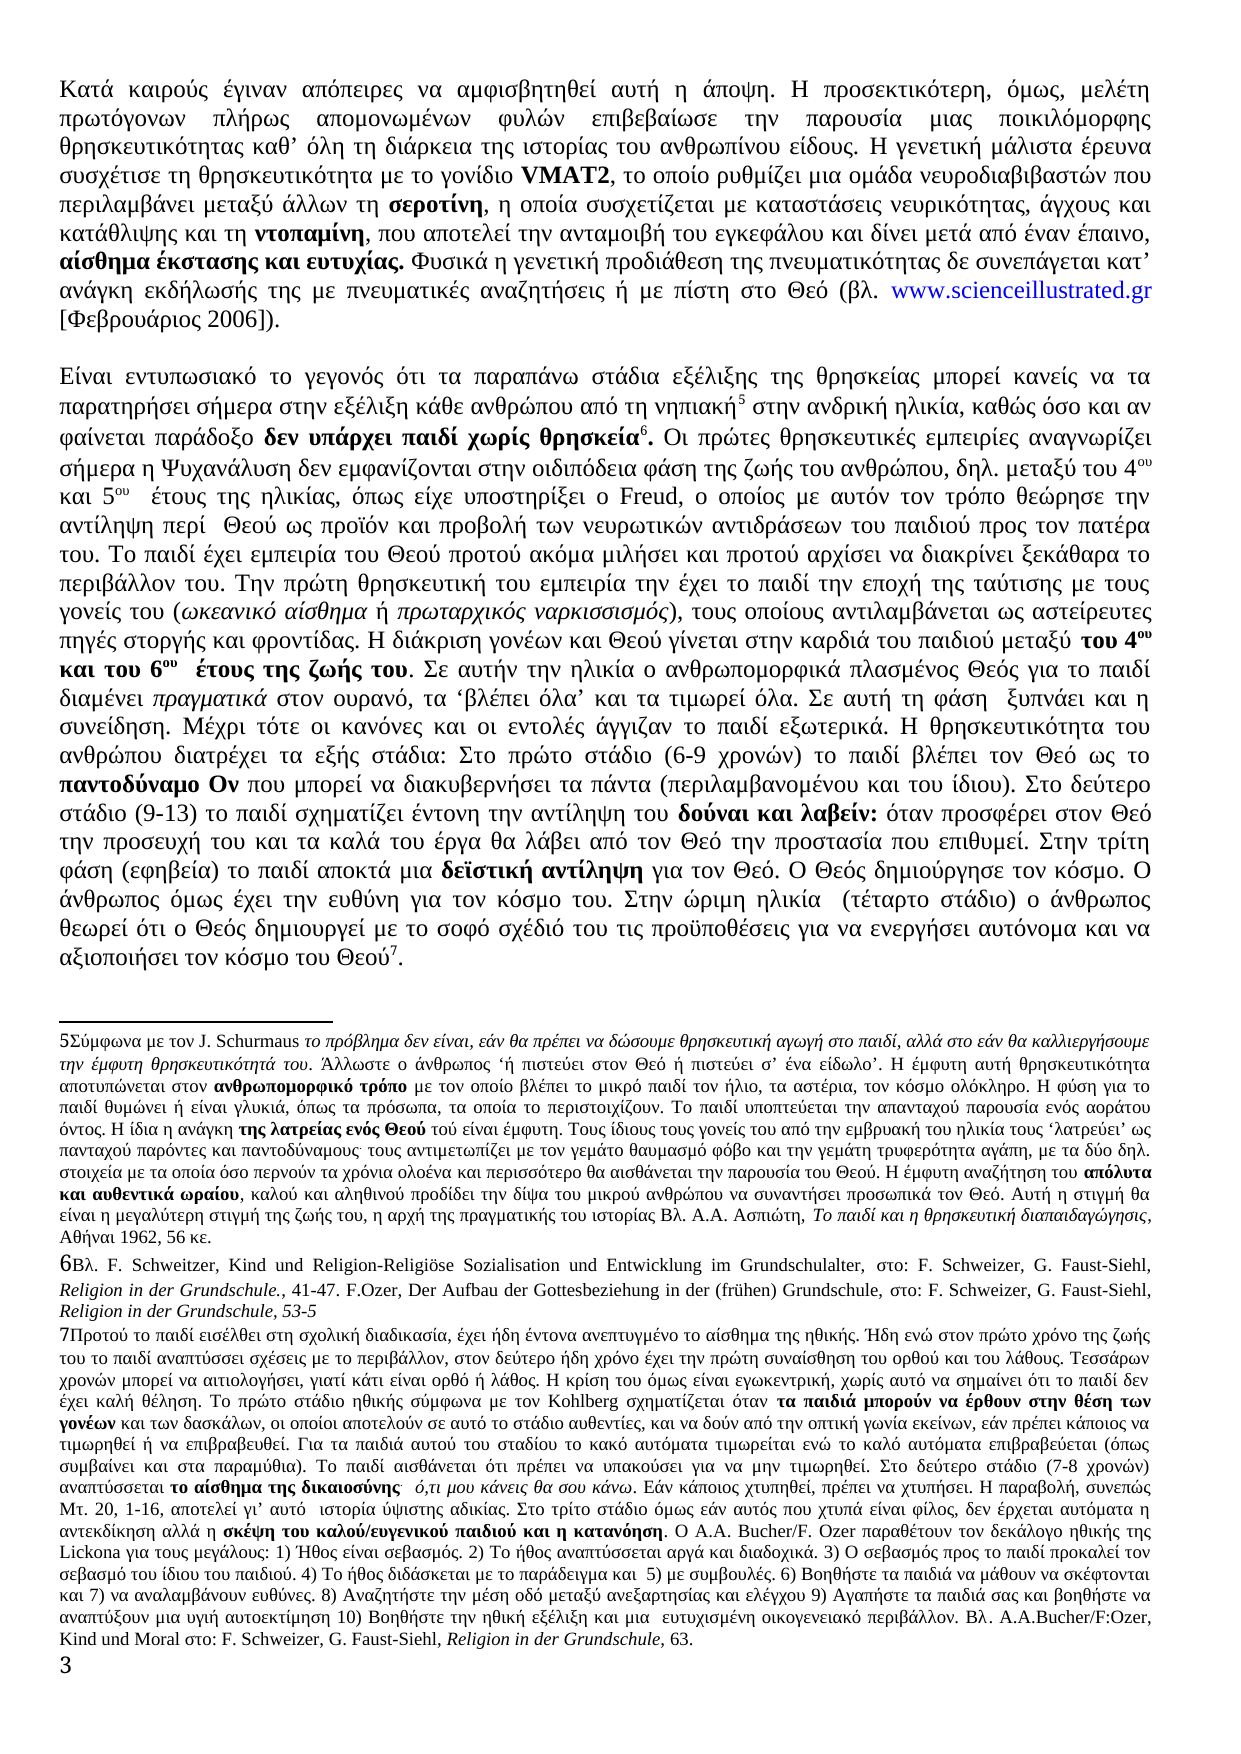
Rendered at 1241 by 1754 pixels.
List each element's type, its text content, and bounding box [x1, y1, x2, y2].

text Προτού το παιδί εισέλθει στη σχολική διαδικασία, έχει ήδη έντονα ανεπτυγμένο το αίσθημα της ηθικής. Ήδη ενώ στον πρώτο χρόνο της ζωής του το παιδί αναπτύσσει σχέσεις με το περιβάλλον, στον δεύτερο ήδη χρόνο έχει την πρώτη συναίσθηση του ορθού και του λάθους. Τεσσάρων χρονών μπορεί να αιτιολογήσει, γιατί κάτι είναι ορθό ή λάθος. Η κρίση του όμως είναι εγωκεντρική, χωρίς αυτό να σημαίνει ότι το παιδί δεν έχει καλή θέληση. Το πρώτο στάδιο ηθικής σύμφωνα με τον Kohlberg σχηματίζεται όταν τα παιδιά μπορούν να έρθουν στην θέση των γονέων και των δασκάλων, οι οποίοι αποτελούν σε αυτό το στάδιο αυθεντίες, και να δούν από την οπτική γωνία εκείνων, εάν πρέπει κάποιος να τιμωρηθεί ή να επιβραβευθεί. Για τα παιδιά αυτού του σταδίου το κακό αυτόματα τιμωρείται ενώ το καλό αυτόματα επιβραβεύεται (όπως συμβαίνει και στα παραμύθια). Το παιδί αισθάνεται ότι πρέπει να υπακούσει για να μην τιμωρηθεί. Στο δεύτερο στάδιο (7-8 χρονών) αναπτύσσεται το αίσθημα της δικαιοσύνης. ό,τι μου κάνεις θα σου κάνω. Εάν κάποιος χτυπηθεί, πρέπει να χτυπήσει. Η παραβολή, συνεπώς Μτ. 20, 1-16, αποτελεί γι’ αυτό ιστορία ύψιστης αδικίας. Στο τρίτο στάδιο όμως εάν αυτός που χτυπά είναι φίλος, δεν έρχεται αυτόματα η αντεκδίκηση αλλά η σκέψη του καλού/ευγενικού παιδιού και η κατανόηση. Ο A.A. Bucher/F. Ozer παραθέτουν τον δεκάλογο ηθικής της Lickona για τους μεγάλους: 1) Ήθος είναι σεβασμός. 2) Το ήθος αναπτύσσεται αργά και διαδοχικά. 3) Ο σεβασμός προς το παιδί προκαλεί τον σεβασμό του ίδιου του παιδιού. 4) Το ήθος διδάσκεται με το παράδειγμα και 5) με συμβουλές. 6) Βοηθήστε τα παιδιά να μάθουν να σκέφτονται και 7) να αναλαμβάνουν ευθύνες. 8) Αναζητήστε την μέση οδό μεταξύ ανεξαρτησίας και ελέγχου 9) Αγαπήστε τα παιδιά σας και βοηθήστε να αναπτύξουν μια υγιή αυτοεκτίμηση 10) Βοηθήστε την ηθική εξέλιξη και μια ευτυχισμένη οικογενειακό περιβάλλον. Βλ. A.A.Bucher/F:Ozer, Kind und Moral στο: F. Schweizer, G. Faust-Siehl, Religion in der Grundschule, 63. [59, 1322, 1152, 1649]
text Σύμφωνα με τον J. Schurmaus το πρόβλημα δεν είναι, εάν θα πρέπει να δώσουμε θρησκευτική αγωγή στο παιδί, αλλά στο εάν θα καλλιεργήσουμε την έμφυτη θρησκευτικότητά του. Άλλωστε ο άνθρωπος ‘ή πιστεύει στον Θεό ή πιστεύει σ’ ένα είδωλο’. Η έμφυτη αυτή θρησκευτικότητα αποτυπώνεται στον ανθρωπομορφικό τρόπο με τον οποίο βλέπει το μικρό παιδί τον ήλιο, τα αστέρια, τον κόσμο ολόκληρο. Η φύση για το παιδί θυμώνει ή είναι γλυκιά, όπως τα πρόσωπα, τα οποία το περιστοιχίζουν. Το παιδί υποπτεύεται την απανταχού παρουσία ενός αοράτου όντος. Η ίδια η ανάγκη της λατρείας ενός Θεού τού είναι έμφυτη. Τους ίδιους τους γονείς του από την εμβρυακή του ηλικία τους ‘λατρεύει’ ως πανταχού παρόντες και παντοδύναμους. τους αντιμετωπίζει με τον γεμάτο θαυμασμό φόβο και την γεμάτη τρυφερότητα αγάπη, με τα δύο δηλ. στοιχεία με τα οποία όσο περνούν τα χρόνια ολοένα και περισσότερο θα αισθάνεται την παρουσία του Θεού. Η έμφυτη αναζήτηση του απόλυτα και αυθεντικά ωραίου, καλού και αληθινού προδίδει την δίψα του μικρού ανθρώπου να συναντήσει προσωπικά τον Θεό. Αυτή η στιγμή θα είναι η μεγαλύτερη στιγμή της ζωής του, η αρχή της πραγματικής του ιστορίας Βλ. Α.Α. Ασπιώτη, Το παιδί και η θρησκευτική διαπαιδαγώγησις, Αθήναι 1962, 56 κε. [59, 1028, 1152, 1247]
text Είναι εντυπωσιακό το γεγονός ότι τα παραπάνω στάδια εξέλιξης της θρησκείας μπορεί κανείς να τα παρατηρήσει σήμερα στην εξέλιξη κάθε ανθρώπου από τη νηπιακή στην ανδρική ηλικία, καθώς όσο και αν φαίνεται παράδοξο δεν υπάρχει παιδί χωρίς θρησκεία. Οι πρώτες θρησκευτικές εμπειρίες αναγνωρίζει σήμερα η ψυχανάλυση δεν εμφανίζονται στην οιδιπόδεια φάση της ζωής του ανθρώπου, δηλ. μεταξύ του 4ου και 5ου έτους της ηλικίας, όπως είχε υποστηρίξει ο Freud, ο οποίος με αυτόν τον τρόπο θεώρησε την αντίληψη περί Θεού ως προϊόν και προβολή των νευρωτικών αντιδράσεων του παιδιού προς τον πατέρα του. Το παιδί έχει εμπειρία του Θεού προτού ακόμα μιλήσει και προτού αρχίσει να διακρίνει ξεκάθαρα το περιβάλλον του. Την πρώτη θρησκευτική του εμπειρία την έχει το παιδί την εποχή της ταύτισης με τους γονείς του (ωκεανικό αίσθημα ή πρωταρχικός ναρκισσισμός), τους οποίους αντιλαμβάνεται ως αστείρευτες πηγές στοργής και φροντίδας. Η διάκριση γονέων και Θεού γίνεται στην καρδιά του παιδιού μεταξύ του 4ου και του 6ου έτους της ζωής του. Σε αυτήν την ηλικία ο ανθρωπομορφικά πλασμένος Θεός για το παιδί διαμένει πραγματικά στον ουρανό, τα ‘βλέπει όλα’ και τα τιμωρεί όλα. Σε αυτή τη φάση ξυπνάει και η συνείδηση. Μέχρι τότε οι κανόνες και οι εντολές άγγιζαν το παιδί εξωτερικά. Η θρησκευτικότητα του ανθρώπου διατρέχει τα εξής στάδια: Στο πρώτο στάδιο (6-9 χρονών) το παιδί βλέπει τον Θεό ως το παντοδύναμο Ον που μπορεί να διακυβερνήσει τα πάντα (περιλαμβανομένου και του ίδιου). Στο δεύτερο στάδιο (9-13) το παιδί σχηματίζει έντονη την αντίληψη του δούναι και λαβείν: όταν προσφέρει στον θεό την προσευχή του και τα καλά του έργα θα λάβει από τον Θεό την προστασία που επιθυμεί. Στην τρίτη φάση (εφηβεία) το παιδί αποκτά μια δεϊστική αντίληψη για τον Θεό. Ο Θεός δημιούργησε τον κόσμο. Ο άνθρωπος όμως έχει την ευθύνη για τον κόσμο του. Στην ώριμη ηλικία (τέταρτο στάδιο) ο άνθρωπος θεωρεί ότι ο Θεός δημιουργεί με το σοφό σχέδιό του τις προϋποθέσεις για να ενεργήσει αυτόνομα και να αξιοποιήσει τον κόσμο του Θεού. [59, 361, 1152, 973]
text Βλ. F. Schweitzer, Kind und Religion-Religiöse Sozialisation und Entwicklung im Grundschulalter, στο: F. Schweizer, G. Faust-Siehl, Religion in der Grundschule., 41-47. F.Ozer, Der Aufbau der Gottesbeziehung in der (frühen) Grundschule, στο: F. Schweizer, G. Faust-Siehl, Religion in der Grundschule, 53-5 [59, 1247, 1152, 1322]
text Κατά καιρούς έγιναν απόπειρες να αμφισβητηθεί αυτή η άποψη. Η προσεκτικότερη, όμως, μελέτη πρωτόγονων πλήρως απομονωμένων φυλών επιβεβαίωσε την παρουσία μιας ποικιλόμορφης θρησκευτικότητας καθ’ όλη τη διάρκεια της ιστορίας του ανθρωπίνου είδους. H γενετική μάλιστα έρευνα συσχέτισε τη θρησκευτικότητα με το γονίδιο VMAT2, το οποίο ρυθμίζει μια ομάδα νευροδιαβιβαστών που περιλαμβάνει μεταξύ άλλων τη σεροτίνη, η οποία συσχετίζεται με καταστάσεις νευρικότητας, άγχους και κατάθλιψης και τη ντοπαμίνη, που αποτελεί την ανταμοιβή του εγκεφάλου και δίνει μετά από έναν έπαινο, αίσθημα έκστασης και ευτυχίας. Φυσικά η γενετική προδιάθεση της πνευματικότητας δε συνεπάγεται κατ’ ανάγκη εκδήλωσής της με πνευματικές αναζητήσεις ή με πίστη στο Θεό (βλ. www.scienceillustrated.gr [Φεβρουάριος 2006]). [59, 74, 1152, 333]
